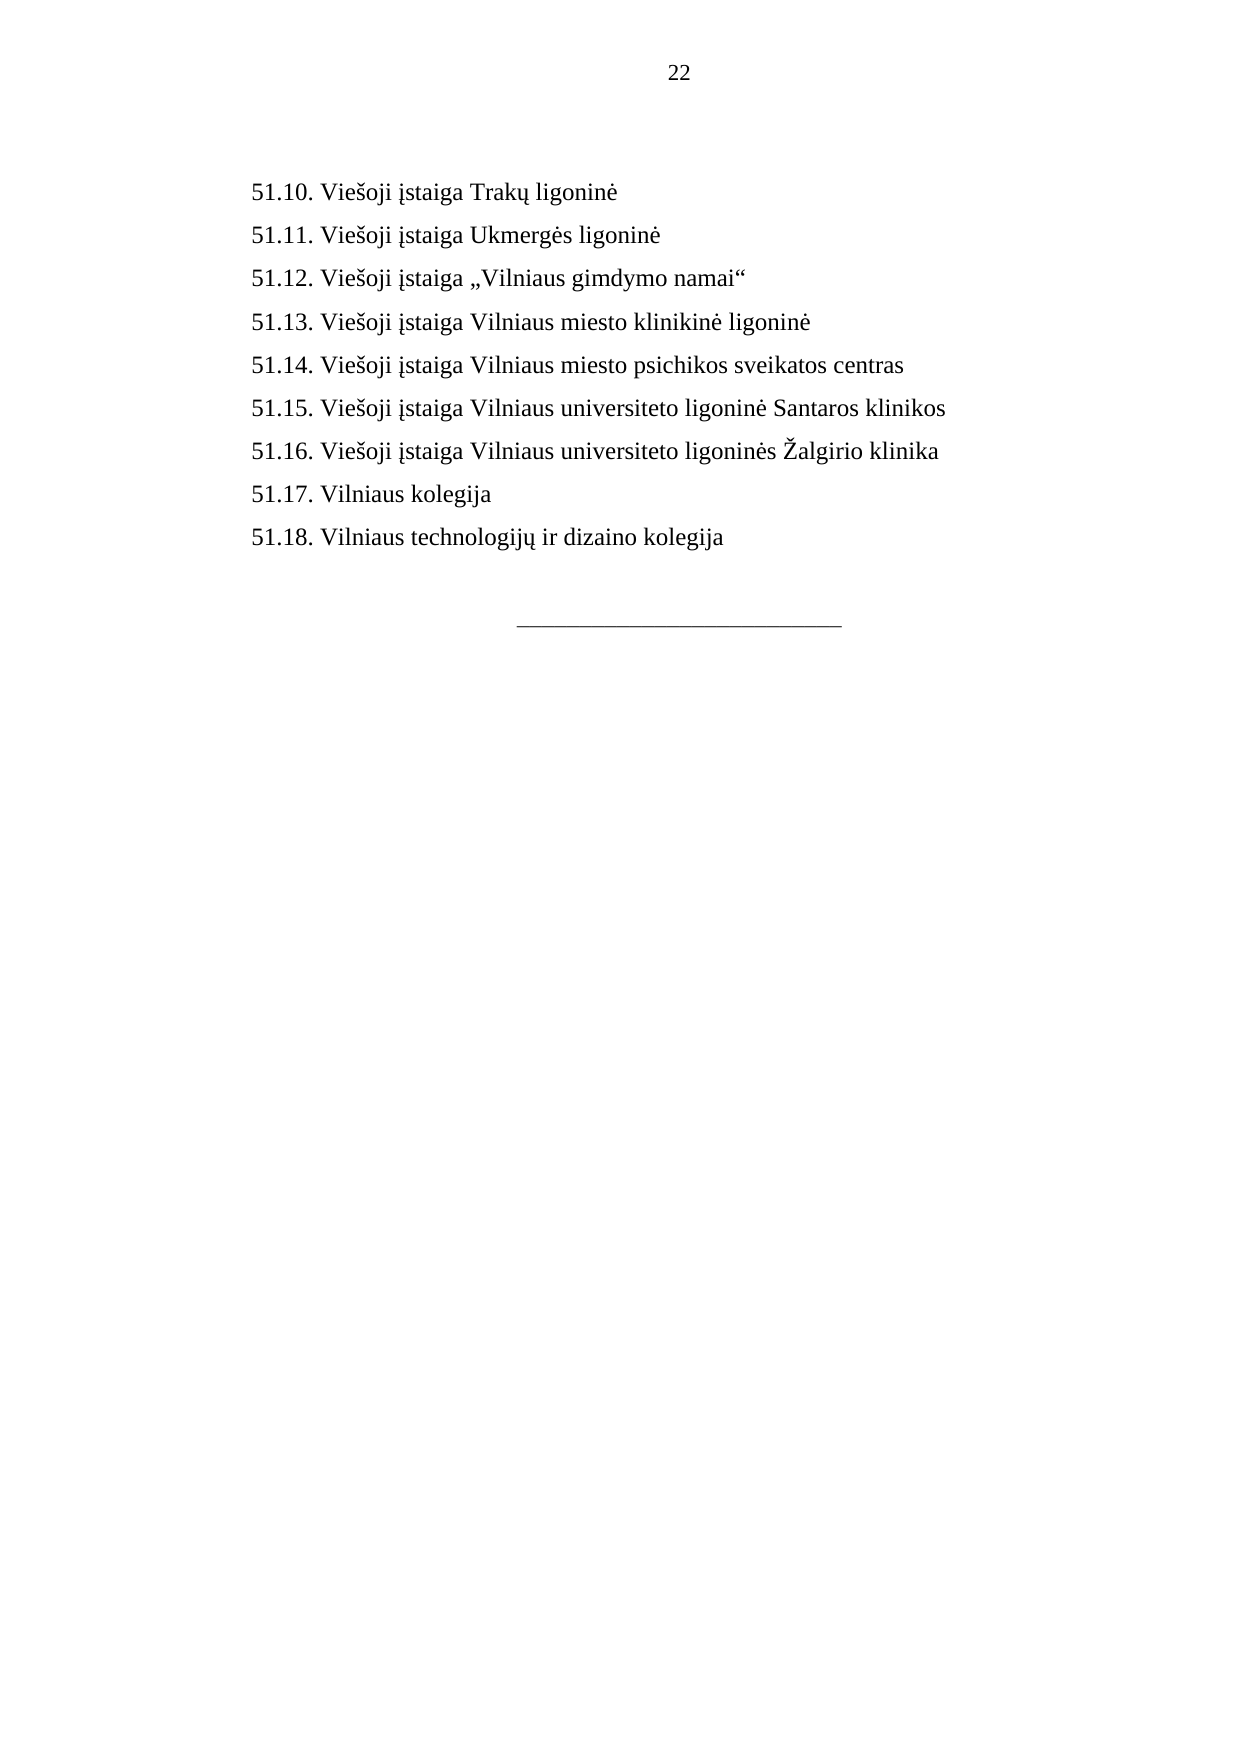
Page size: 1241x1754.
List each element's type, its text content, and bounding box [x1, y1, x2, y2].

text 51.11. Viešoji įstaiga Ukmergės ligoninė [251, 220, 1181, 249]
text 51.12. Viešoji įstaiga „Vilniaus gimdymo namai“ [251, 263, 1181, 292]
text 51.16. Viešoji įstaiga Vilniaus universiteto ligoninės Žalgirio klinika [251, 436, 1181, 465]
text __________________________ [177, 608, 1181, 632]
text 51.18. Vilniaus technologijų ir dizaino kolegija [251, 522, 1181, 551]
text 51.17. Vilniaus kolegija [251, 479, 1181, 508]
text 51.14. Viešoji įstaiga Vilniaus miesto psichikos sveikatos centras [251, 350, 1181, 378]
text 51.15. Viešoji įstaiga Vilniaus universiteto ligoninė Santaros klinikos [251, 393, 1181, 422]
text 51.13. Viešoji įstaiga Vilniaus miesto klinikinė ligoninė [251, 307, 1181, 335]
text 51.10. Viešoji įstaiga Trakų ligoninė [251, 177, 1181, 206]
